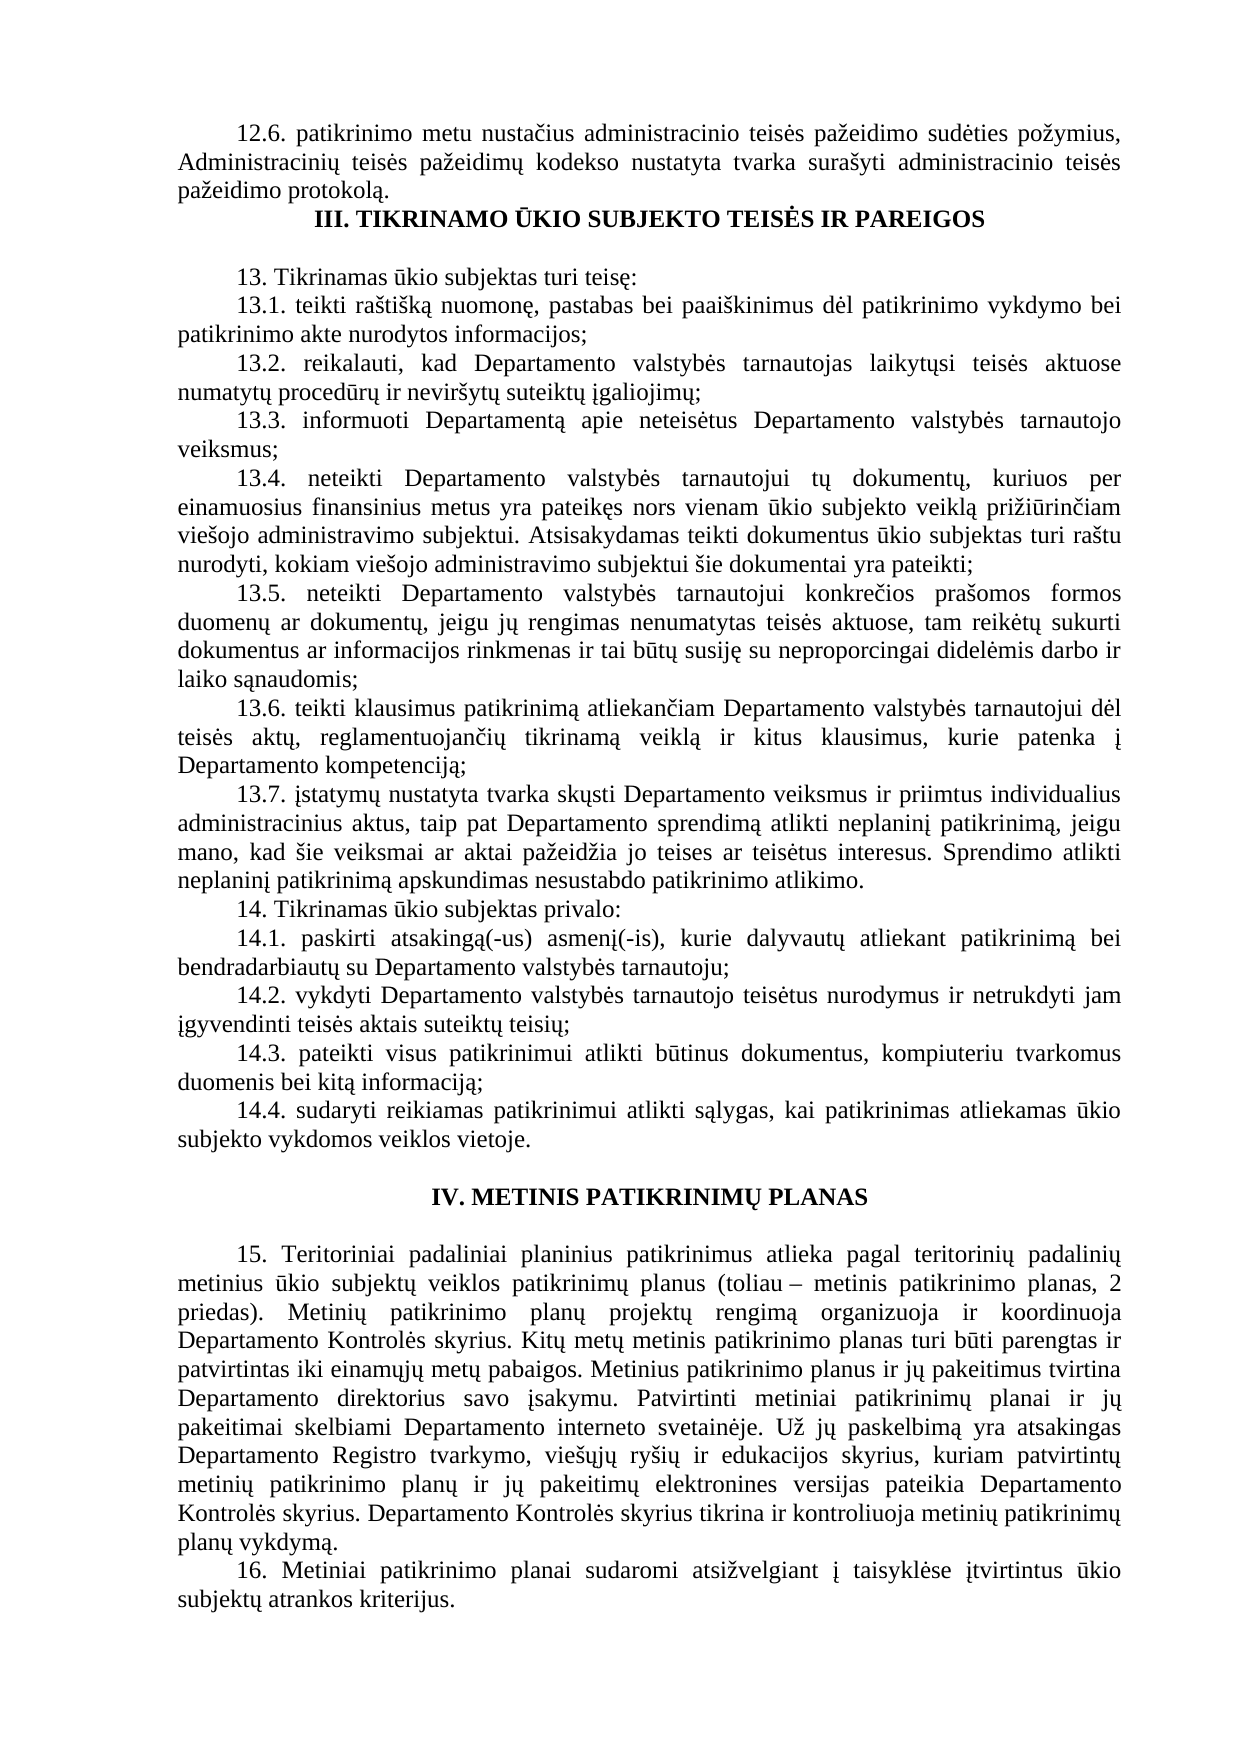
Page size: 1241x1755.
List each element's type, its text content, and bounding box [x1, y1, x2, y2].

text 14.1. paskirti atsakingą(-us) asmenį(-is), kurie dalyvautų atliekant patikrinimą bei bendradarbiautų su Departamento valstybės tarnautoju; [177, 923, 1122, 981]
text III. TIKRINAMO ŪKIO SUBJEKTO TEISĖS IR PAREIGOS [177, 204, 1122, 233]
text IV. METINIS PATIKRINIMŲ PLANAS [177, 1182, 1122, 1211]
text 13.6. teikti klausimus patikrinimą atliekančiam Departamento valstybės tarnautojui dėl teisės aktų, reglamentuojančių tikrinamą veiklą ir kitus klausimus, kurie patenka į Departamento kompetenciją; [177, 693, 1122, 779]
text 14.4. sudaryti reikiamas patikrinimui atlikti sąlygas, kai patikrinimas atliekamas ūkio subjekto vykdomos veiklos vietoje. [177, 1096, 1122, 1153]
text 14. Tikrinamas ūkio subjektas privalo: [177, 894, 1122, 923]
text 14.3. pateikti visus patikrinimui atlikti būtinus dokumentus, kompiuteriu tvarkomus duomenis bei kitą informaciją; [177, 1038, 1122, 1096]
text 14.2. vykdyti Departamento valstybės tarnautojo teisėtus nurodymus ir netrukdyti jam įgyvendinti teisės aktais suteiktų teisių; [177, 981, 1122, 1038]
text 13.1. teikti raštišką nuomonę, pastabas bei paaiškinimus dėl patikrinimo vykdymo bei patikrinimo akte nurodytos informacijos; [177, 291, 1122, 348]
text 16. Metiniai patikrinimo planai sudaromi atsižvelgiant į taisyklėse įtvirtintus ūkio subjektų atrankos kriterijus. [177, 1556, 1122, 1613]
text 13. Tikrinamas ūkio subjektas turi teisę: [177, 262, 1122, 291]
text 13.4. neteikti Departamento valstybės tarnautojui tų dokumentų, kuriuos per einamuosius finansinius metus yra pateikęs nors vienam ūkio subjekto veiklą prižiūrinčiam viešojo administravimo subjektui. Atsisakydamas teikti dokumentus ūkio subjektas turi raštu nurodyti, kokiam viešojo administravimo subjektui šie dokumentai yra pateikti; [177, 463, 1122, 578]
text 13.2. reikalauti, kad Departamento valstybės tarnautojas laikytųsi teisės aktuose numatytų procedūrų ir neviršytų suteiktų įgaliojimų; [177, 348, 1122, 406]
text 12.6. patikrinimo metu nustačius administracinio teisės pažeidimo sudėties požymius, Administracinių teisės pažeidimų kodekso nustatyta tvarka surašyti administracinio teisės pažeidimo protokolą. [177, 118, 1122, 204]
text 13.5. neteikti Departamento valstybės tarnautojui konkrečios prašomos formos duomenų ar dokumentų, jeigu jų rengimas nenumatytas teisės aktuose, tam reikėtų sukurti dokumentus ar informacijos rinkmenas ir tai būtų susiję su neproporcingai didelėmis darbo ir laiko sąnaudomis; [177, 578, 1122, 693]
text 15. Teritoriniai padaliniai planinius patikrinimus atlieka pagal teritorinių padalinių metinius ūkio subjektų veiklos patikrinimų planus (toliau – metinis patikrinimo planas, 2 priedas). Metinių patikrinimo planų projektų rengimą organizuoja ir koordinuoja Departamento Kontrolės skyrius. Kitų metų metinis patikrinimo planas turi būti parengtas ir patvirtintas iki einamųjų metų pabaigos. Metinius patikrinimo planus ir jų pakeitimus tvirtina Departamento direktorius savo įsakymu. Patvirtinti metiniai patikrinimų planai ir jų pakeitimai skelbiami Departamento interneto svetainėje. Už jų paskelbimą yra atsakingas Departamento Registro tvarkymo, viešųjų ryšių ir edukacijos skyrius, kuriam patvirtintų metinių patikrinimo planų ir jų pakeitimų elektronines versijas pateikia Departamento Kontrolės skyrius. Departamento Kontrolės skyrius tikrina ir kontroliuoja metinių patikrinimų planų vykdymą. [177, 1239, 1122, 1556]
text 13.3. informuoti Departamentą apie neteisėtus Departamento valstybės tarnautojo veiksmus; [177, 406, 1122, 463]
text 13.7. įstatymų nustatyta tvarka skųsti Departamento veiksmus ir priimtus individualius administracinius aktus, taip pat Departamento sprendimą atlikti neplaninį patikrinimą, jeigu mano, kad šie veiksmai ar aktai pažeidžia jo teises ar teisėtus interesus. Sprendimo atlikti neplaninį patikrinimą apskundimas nesustabdo patikrinimo atlikimo. [177, 779, 1122, 894]
